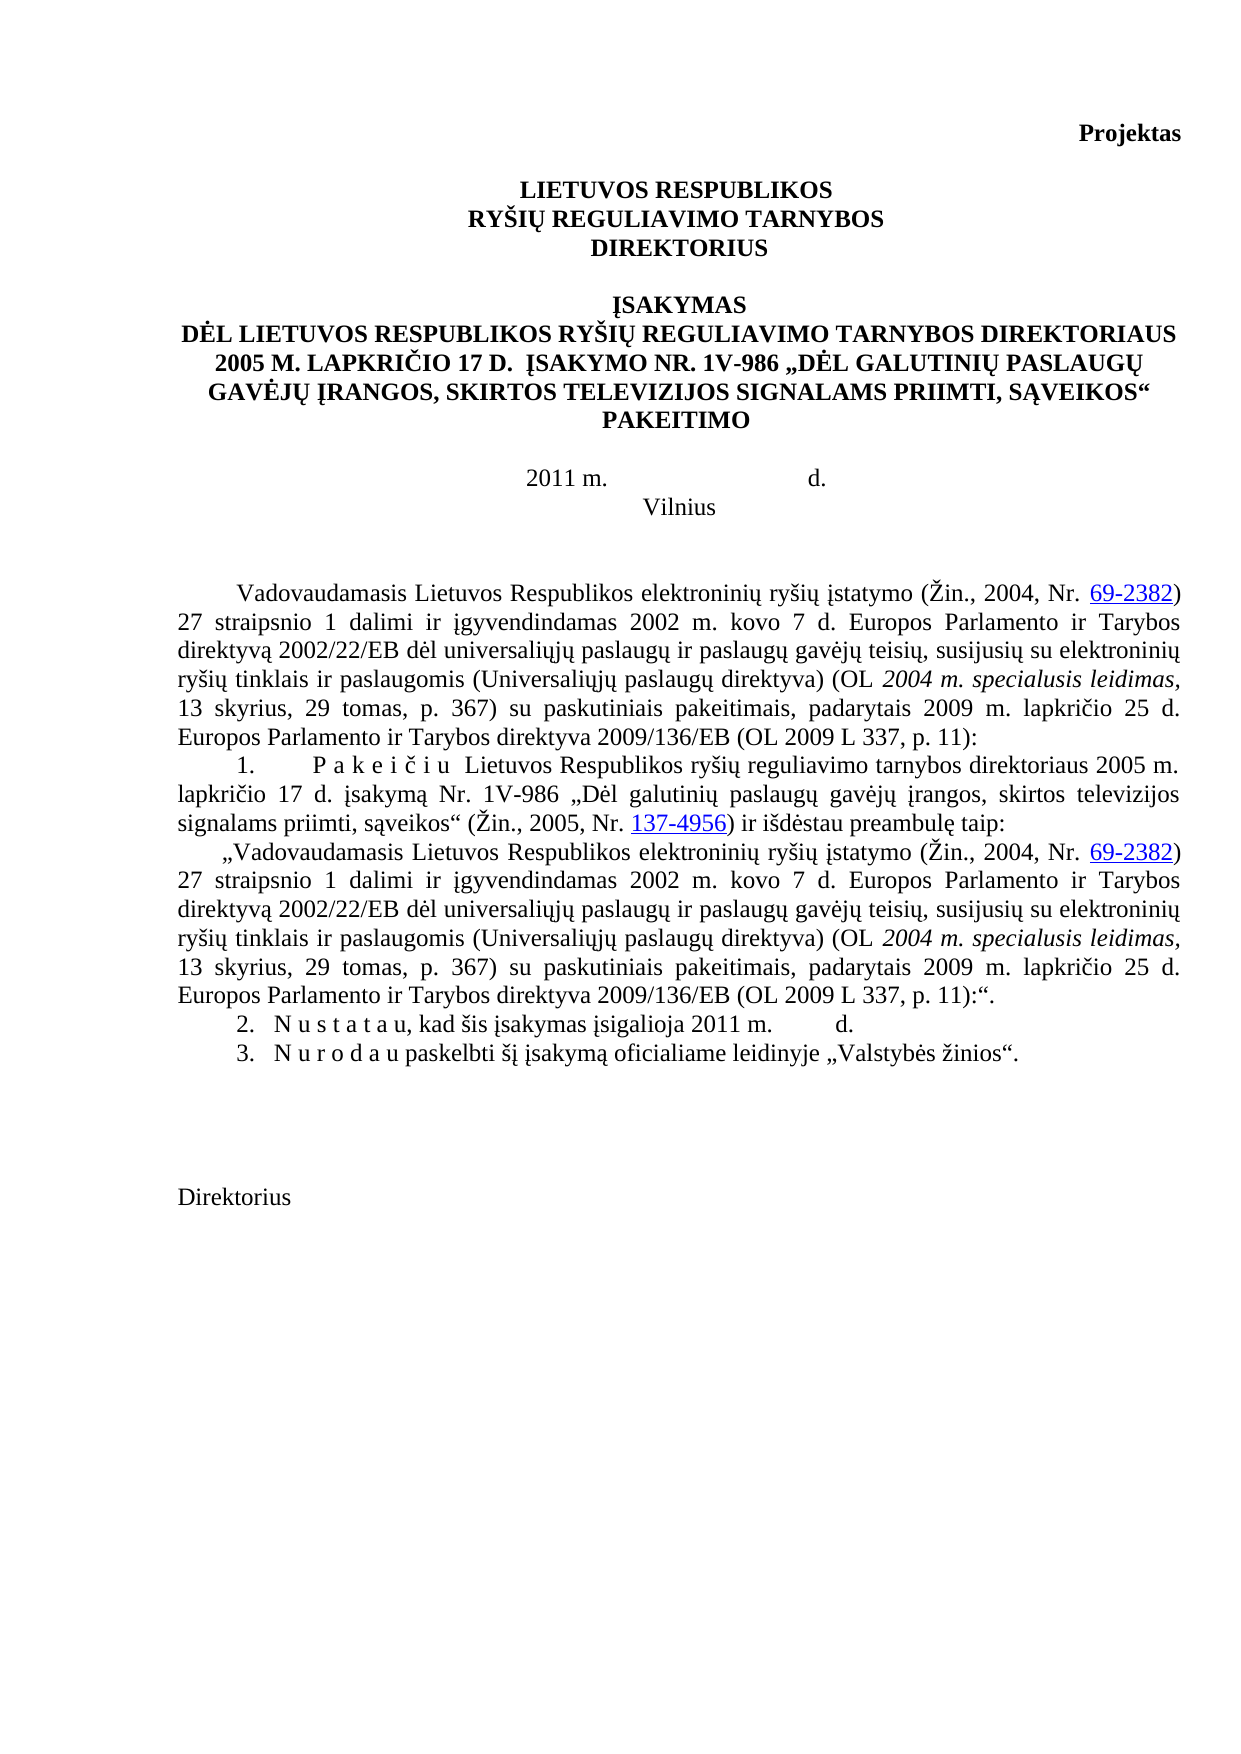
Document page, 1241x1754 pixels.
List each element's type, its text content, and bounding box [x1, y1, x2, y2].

text 2. N u s t a t a u, kad šis įsakymas įsigalioja 2011 m. d. [236, 1009, 1181, 1038]
text LIETUVOS RESPUBLIKOS [177, 176, 1181, 204]
text Vilnius [177, 492, 1181, 521]
text 2011 m. d. [177, 463, 1181, 492]
text DIREKTORIUS [177, 233, 1181, 262]
text Direktorius [177, 1182, 1181, 1211]
text Projektas [177, 118, 1181, 147]
text „Vadovaudamasis Lietuvos Respublikos elektroninių ryšių įstatymo (Žin., 2004, Nr. 69-2382) 27 straipsnio 1 dalimi ir įgyvendindamas 2002 m. kovo 7 d. Europos Parlamento ir Tarybos direktyvą 2002/22/EB dėl universaliųjų paslaugų ir paslaugų gavėjų teisių, susijusių su elektroninių ryšių tinklais ir paslaugomis (Universaliųjų paslaugų direktyva) (OL 2004 m. specialusis leidimas, 13 skyrius, 29 tomas, p. 367) su paskutiniais pakeitimais, padarytais 2009 m. lapkričio 25 d. Europos Parlamento ir Tarybos direktyva 2009/136/EB (OL 2009 L 337, p. 11):“. [177, 837, 1181, 1009]
text 3. N u r o d a u paskelbti šį įsakymą oficialiame leidinyje „Valstybės žinios“. [236, 1038, 1181, 1067]
text 1. P a k e i č i u Lietuvos Respublikos ryšių reguliavimo tarnybos direktoriaus 2005 m. lapkričio 17 d. įsakymą Nr. 1V-986 „Dėl galutinių paslaugų gavėjų įrangos, skirtos televizijos signalams priimti, sąveikos“ (Žin., 2005, Nr. 137-4956) ir išdėstau preambulę taip: [177, 751, 1181, 837]
text RYŠIŲ REGULIAVIMO TARNYBOS [177, 204, 1181, 233]
text Vadovaudamasis Lietuvos Respublikos elektroninių ryšių įstatymo (Žin., 2004, Nr. 69-2382) 27 straipsnio 1 dalimi ir įgyvendindamas 2002 m. kovo 7 d. Europos Parlamento ir Tarybos direktyvą 2002/22/EB dėl universaliųjų paslaugų ir paslaugų gavėjų teisių, susijusių su elektroninių ryšių tinklais ir paslaugomis (Universaliųjų paslaugų direktyva) (OL 2004 m. specialusis leidimas, 13 skyrius, 29 tomas, p. 367) su paskutiniais pakeitimais, padarytais 2009 m. lapkričio 25 d. Europos Parlamento ir Tarybos direktyva 2009/136/EB (OL 2009 L 337, p. 11): [177, 578, 1181, 751]
text ĮSAKYMAS [177, 291, 1181, 319]
text DĖL LIETUVOS RESPUBLIKOS RYŠIŲ REGULIAVIMO TARNYBOS DIREKTORIAUS 2005 M. LAPKRIČIO 17 D. ĮSAKYMO NR. 1V-986 „DĖL GALUTINIŲ PASLAUGŲ GAVĖJŲ ĮRANGOS, SKIRTOS TELEVIZIJOS SIGNALAMS PRIIMTI, SĄVEIKOS“ PAKEITIMO [177, 319, 1181, 434]
